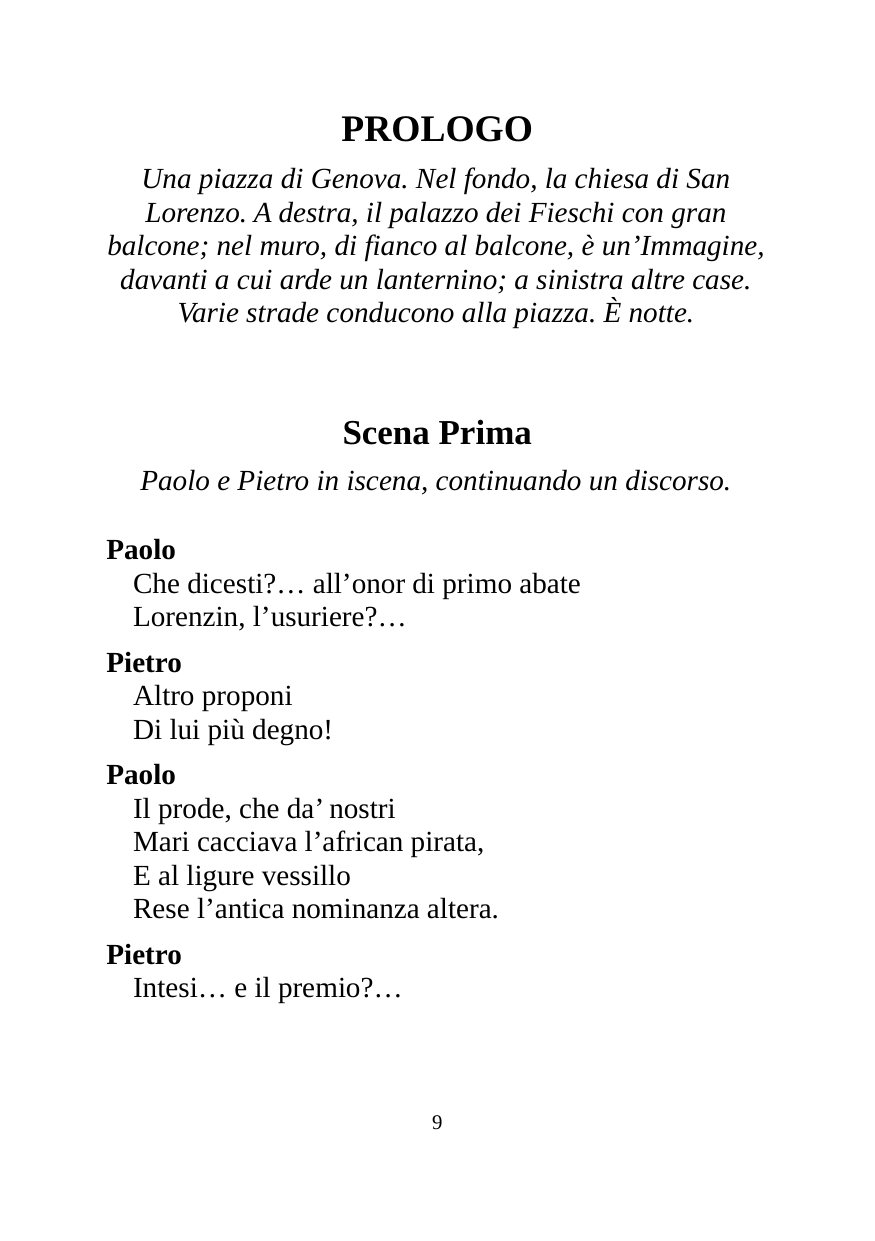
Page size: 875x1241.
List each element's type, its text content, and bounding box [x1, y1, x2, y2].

text Pietro [106, 645, 768, 678]
text Che dicesti?… all’onor di primo abate Lorenzin, l’usuriere?… [133, 566, 768, 633]
subtitle PROLOGO [106, 106, 768, 149]
text Intesi… e il premio?… [133, 970, 768, 1004]
text Una piazza di Genova. Nel fondo, la chiesa di San Lorenzo. A destra, il palazzo dei Fieschi con gran balcone; nel muro, di fianco al balcone, è un’Immagine, davanti a cui arde un lanternino; a sinistra altre case. Varie strade conducono alla piazza. È notte. [106, 161, 768, 329]
text Pietro [106, 937, 768, 970]
subtitle Scena Prima [106, 412, 768, 452]
text Il prode, che da’ nostri Mari cacciava l’african pirata, E al ligure vessillo Rese l’antica nominanza altera. [133, 791, 768, 925]
text Altro proponi Di lui più degno! [133, 678, 768, 746]
text Paolo [106, 757, 768, 791]
text Paolo [106, 532, 768, 566]
text Paolo e Pietro in iscena, continuando un discorso. [106, 463, 768, 497]
